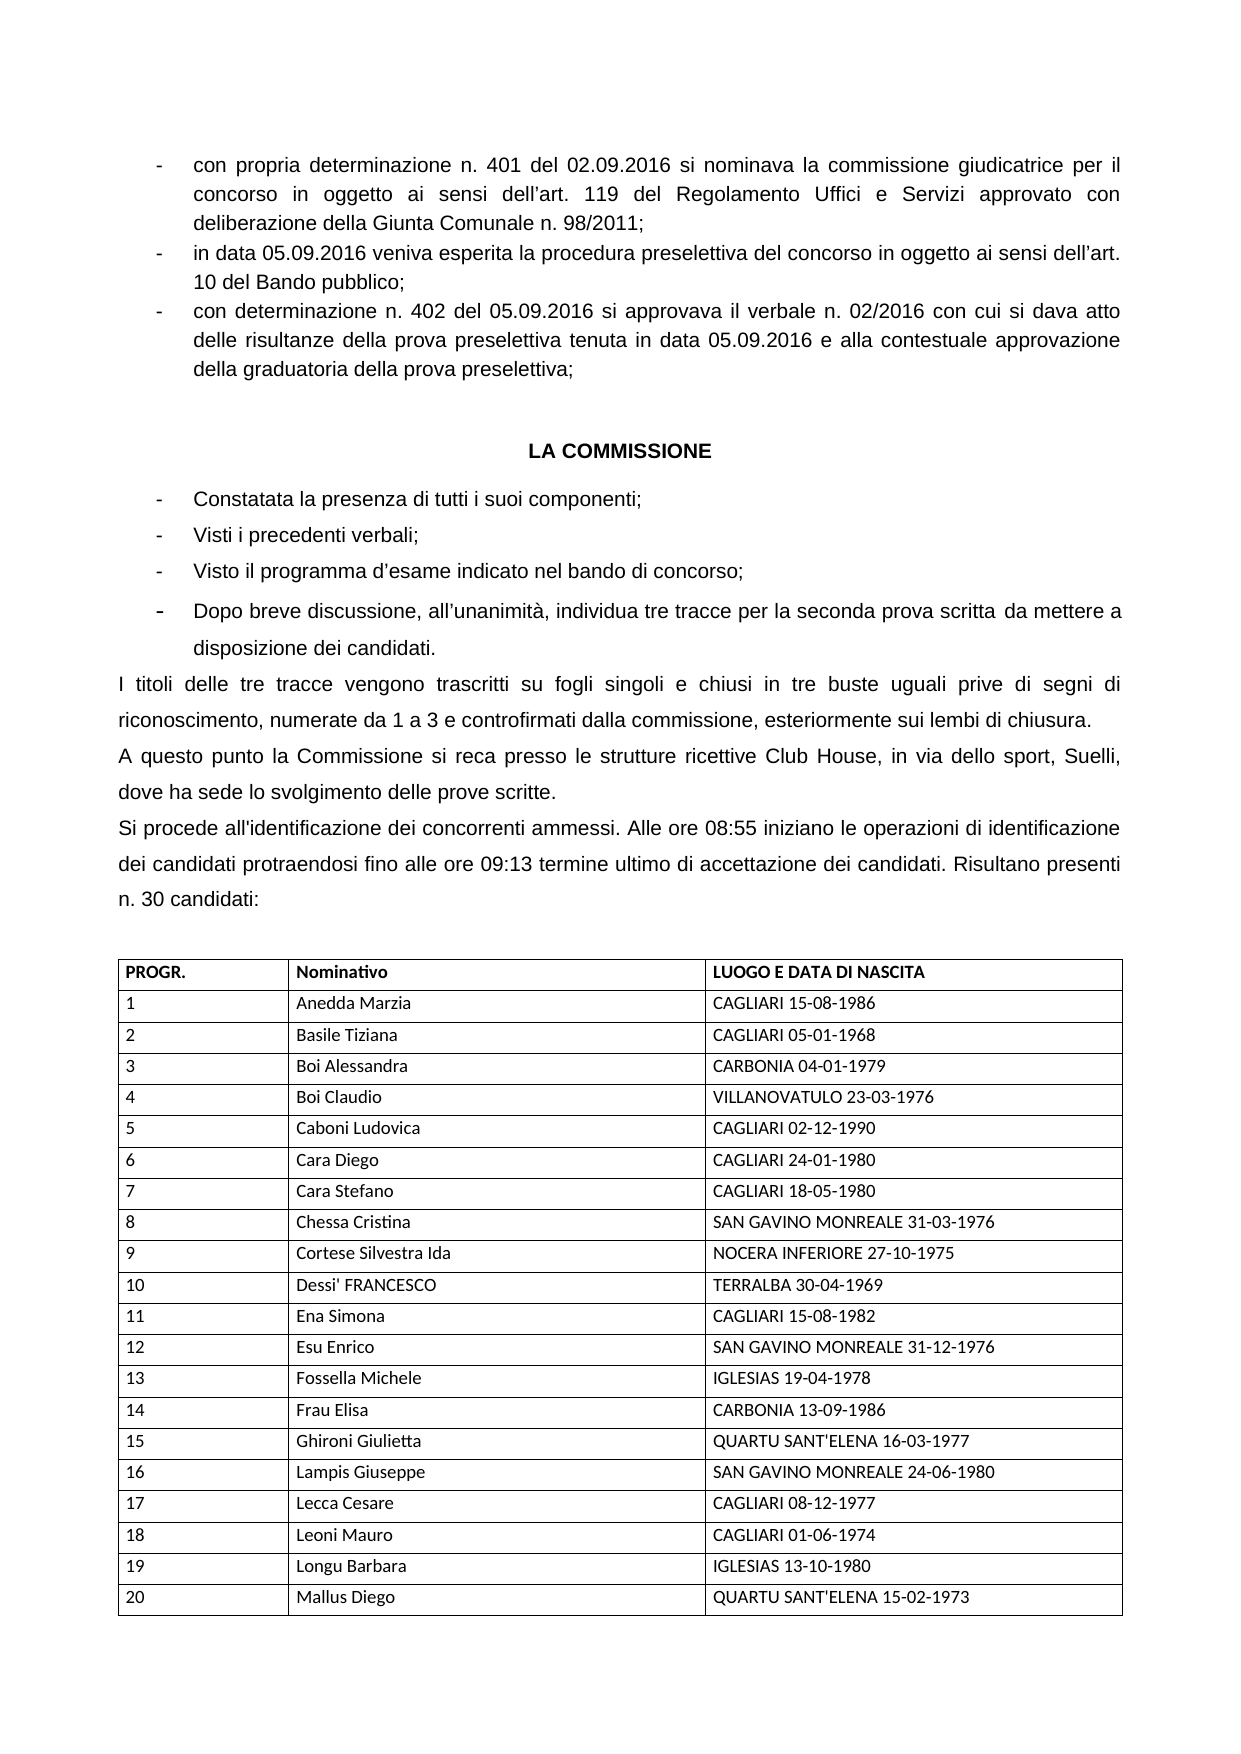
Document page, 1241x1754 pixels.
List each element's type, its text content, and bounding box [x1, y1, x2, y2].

table_cell 7 [119, 1179, 288, 1209]
table_cell 1 [119, 991, 288, 1022]
table_cell 6 [119, 1148, 288, 1178]
table_cell 18 [119, 1523, 288, 1553]
list Dopo breve discussione, all’unanimità, individua tre tracce per la seconda prova scritta da mettere a disposizione dei candidati. [156, 595, 1122, 660]
text I titoli delle tre tracce vengono trascritti su fogli singoli e chiusi in tre buste uguali prive di segni di riconoscimento, numerate da 1 a 3 e controfirmati dalla commissione, esteriormente sui lembi di chiusura. [118, 672, 1122, 732]
table_cell Cara Diego [289, 1148, 705, 1178]
table_header PROGR. [119, 960, 288, 990]
table_cell Ena Simona [289, 1304, 705, 1334]
table_cell CARBONIA 13-09-1986 [706, 1398, 1122, 1428]
table_cell 14 [119, 1398, 288, 1428]
table_cell Mallus Diego [289, 1585, 705, 1615]
table_cell Ghironi Giulietta [289, 1429, 705, 1459]
table_cell Chessa Cristina [289, 1210, 705, 1240]
table_cell Lampis Giuseppe [289, 1460, 705, 1490]
text Si procede all'identificazione dei concorrenti ammessi. Alle ore 08:55 iniziano le operazioni di identificazione dei candidati protraendosi fino alle ore 09:13 termine ultimo di accettazione dei candidati. Risultano presenti n. 30 candidati: [118, 815, 1122, 911]
table_cell 15 [119, 1429, 288, 1459]
table_cell SAN GAVINO MONREALE 31-03-1976 [706, 1210, 1122, 1240]
table_cell CAGLIARI 15-08-1986 [706, 991, 1122, 1022]
table_cell 16 [119, 1460, 288, 1490]
table_cell SAN GAVINO MONREALE 31-12-1976 [706, 1335, 1122, 1365]
table_cell QUARTU SANT'ELENA 15-02-1973 [706, 1585, 1122, 1615]
text LA COMMISSIONE [118, 439, 1122, 463]
table_cell 20 [119, 1585, 288, 1615]
table_cell Esu Enrico [289, 1335, 705, 1365]
list con propria determinazione n. 401 del 02.09.2016 si nominava la commissione giudicatrice per il concorso in oggetto ai sensi dell’art. 119 del Regolamento Uffici e Servizi approvato con deliberazione della Giunta Comunale n. 98/2011; [156, 148, 1122, 235]
list con determinazione n. 402 del 05.09.2016 si approvava il verbale n. 02/2016 con cui si dava atto delle risultanze della prova preselettiva tenuta in data 05.09.2016 e alla contestuale approvazione della graduatoria della prova preselettiva; [156, 293, 1122, 381]
table_cell VILLANOVATULO 23-03-1976 [706, 1085, 1122, 1115]
table_cell 5 [119, 1116, 288, 1147]
table_cell Leoni Mauro [289, 1523, 705, 1553]
table_cell Anedda Marzia [289, 991, 705, 1022]
table_cell 11 [119, 1304, 288, 1334]
text A questo punto la Commissione si reca presso le strutture ricettive Club House, in via dello sport, Suelli, dove ha sede lo svolgimento delle prove scritte. [118, 743, 1122, 803]
table_cell Longu Barbara [289, 1554, 705, 1584]
table_header Nominativo [289, 960, 705, 990]
table_cell IGLESIAS 19-04-1978 [706, 1366, 1122, 1397]
table_cell Lecca Cesare [289, 1491, 705, 1522]
table_cell CAGLIARI 08-12-1977 [706, 1491, 1122, 1522]
table_cell Basile Tiziana [289, 1023, 705, 1053]
list Visto il programma d’esame indicato nel bando di concorso; [156, 559, 1122, 583]
list Visti i precedenti verbali; [156, 523, 1122, 547]
table_cell 12 [119, 1335, 288, 1365]
table_cell Frau Elisa [289, 1398, 705, 1428]
table_cell IGLESIAS 13-10-1980 [706, 1554, 1122, 1584]
table_cell CAGLIARI 15-08-1982 [706, 1304, 1122, 1334]
table_cell Cortese Silvestra Ida [289, 1241, 705, 1272]
table_cell CARBONIA 04-01-1979 [706, 1054, 1122, 1084]
table_cell 19 [119, 1554, 288, 1584]
table_cell Boi Alessandra [289, 1054, 705, 1084]
table_header LUOGO E DATA DI NASCITA [706, 960, 1122, 990]
table_cell CAGLIARI 24-01-1980 [706, 1148, 1122, 1178]
table_cell CAGLIARI 01-06-1974 [706, 1523, 1122, 1553]
table_cell Boi Claudio [289, 1085, 705, 1115]
table_cell CAGLIARI 05-01-1968 [706, 1023, 1122, 1053]
table_cell 17 [119, 1491, 288, 1522]
table_cell Caboni Ludovica [289, 1116, 705, 1147]
table_cell NOCERA INFERIORE 27-10-1975 [706, 1241, 1122, 1272]
table_cell Cara Stefano [289, 1179, 705, 1209]
table_cell Fossella Michele [289, 1366, 705, 1397]
table_cell CAGLIARI 02-12-1990 [706, 1116, 1122, 1147]
table_cell SAN GAVINO MONREALE 24-06-1980 [706, 1460, 1122, 1490]
table_cell 13 [119, 1366, 288, 1397]
table_cell TERRALBA 30-04-1969 [706, 1273, 1122, 1303]
table_cell 4 [119, 1085, 288, 1115]
table_cell CAGLIARI 18-05-1980 [706, 1179, 1122, 1209]
table_cell 3 [119, 1054, 288, 1084]
table_cell 8 [119, 1210, 288, 1240]
table_cell Dessi' FRANCESCO [289, 1273, 705, 1303]
list Constatata la presenza di tutti i suoi componenti; [156, 487, 1122, 511]
table_cell 9 [119, 1241, 288, 1272]
table_cell 2 [119, 1023, 288, 1053]
table_cell 10 [119, 1273, 288, 1303]
table_cell QUARTU SANT'ELENA 16-03-1977 [706, 1429, 1122, 1459]
list in data 05.09.2016 veniva esperita la procedura preselettiva del concorso in oggetto ai sensi dell’art. 10 del Bando pubblico; [156, 235, 1122, 293]
